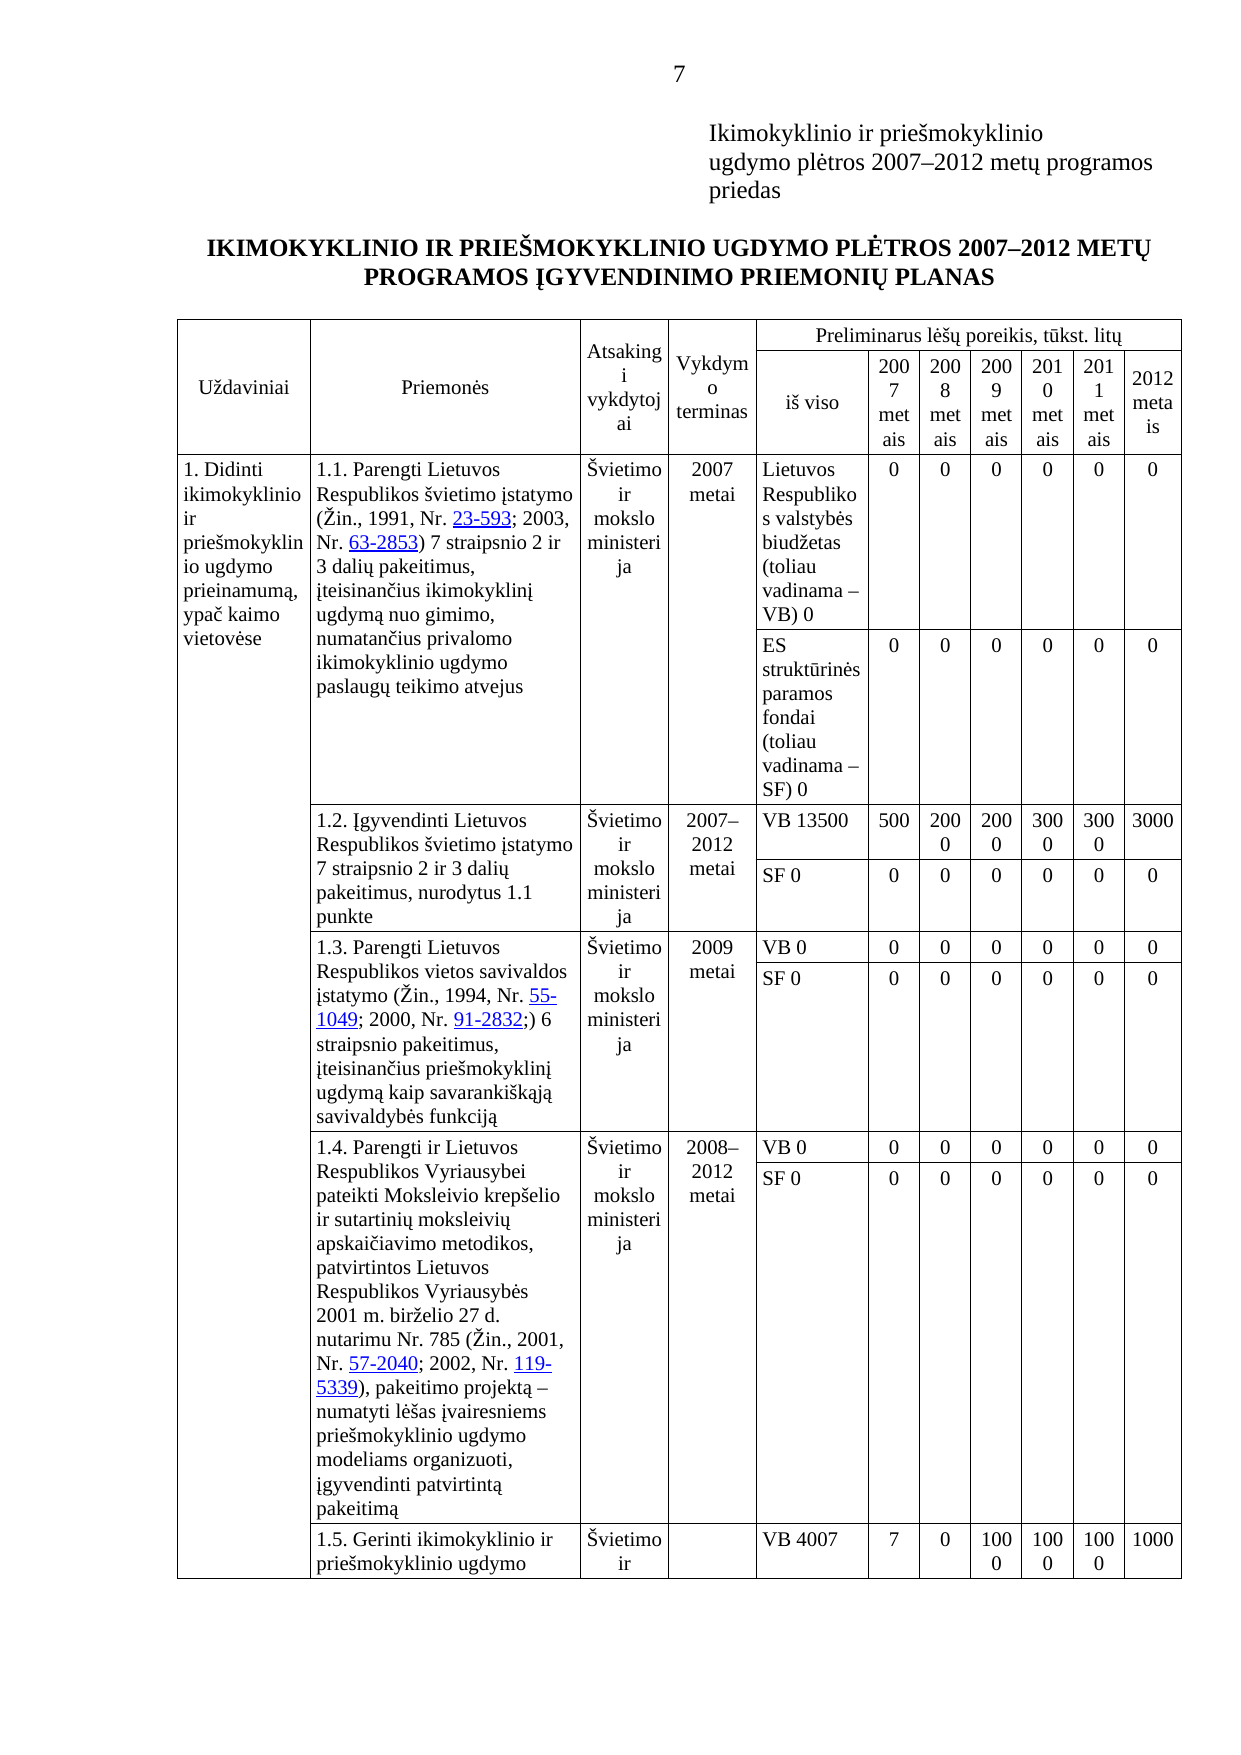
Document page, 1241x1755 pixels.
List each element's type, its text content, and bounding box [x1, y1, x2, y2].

table_cell VB 0 [757, 932, 868, 962]
table_cell 0 [1074, 630, 1124, 804]
table_cell 1. Didinti ikimokyklinio ir priešmokyklinio ugdymo prieinamumą, ypač kaimo vietovėse [178, 455, 310, 1577]
table_cell 0 [1074, 455, 1124, 629]
table_cell 0 [920, 630, 970, 804]
table_cell 0 [1125, 1163, 1181, 1522]
table_cell SF 0 [757, 860, 868, 931]
table_cell 0 [971, 932, 1021, 962]
table_cell 1.2. Įgyvendinti Lietuvos Respublikos švietimo įstatymo 7 straipsnio 2 ir 3 dalių pakeitimus, nurodytus 1.1 punkte [311, 805, 580, 931]
text priedas [177, 176, 1181, 204]
table_cell 0 [1074, 860, 1124, 931]
table_cell 0 [869, 963, 919, 1131]
table_cell 7 [869, 1524, 919, 1577]
table_cell 0 [920, 860, 970, 931]
table_cell 0 [869, 860, 919, 931]
table_cell 1000 [1074, 1524, 1124, 1577]
table_cell SF 0 [757, 1163, 868, 1522]
table_cell Švietimo ir mokslo ministerija [581, 932, 668, 1131]
table_header Atsakingi vykdytojai [581, 320, 668, 453]
table_cell SF 0 [757, 963, 868, 1131]
table_cell 2000 [971, 805, 1021, 859]
table_cell 0 [1074, 963, 1124, 1131]
table_cell 2008 metais [920, 351, 970, 453]
table_cell 1.1. Parengti Lietuvos Respublikos švietimo įstatymo (Žin., 1991, Nr. 23-593; 2003, Nr. 63-2853) 7 straipsnio 2 ir 3 dalių pakeitimus, įteisinančius ikimokyklinį ugdymą nuo gimimo, numatančius privalomo ikimokyklinio ugdymo paslaugų teikimo atvejus [311, 455, 580, 804]
table_cell VB 0 [757, 1132, 868, 1162]
table_cell 2009 metai [669, 932, 756, 1131]
table_cell 0 [971, 860, 1021, 931]
table_cell 0 [971, 455, 1021, 629]
table_cell 0 [971, 630, 1021, 804]
table_cell 0 [920, 1524, 970, 1577]
table_cell 2007 metais [869, 351, 919, 453]
table_cell 0 [1022, 963, 1073, 1131]
text Ikimokyklinio ir priešmokyklinio [177, 118, 1181, 147]
table_cell 1.4. Parengti ir Lietuvos Respublikos Vyriausybei pateikti Moksleivio krepšelio ir sutartinių moksleivių apskaičiavimo metodikos, patvirtintos Lietuvos Respublikos Vyriausybės 2001 m. birželio 27 d. nutarimu Nr. 785 (Žin., 2001, Nr. 57-2040; 2002, Nr. 119-5339), pakeitimo projektą – numatyti lėšas įvairesniems priešmokyklinio ugdymo modeliams organizuoti, įgyvendinti patvirtintą pakeitimą [311, 1132, 580, 1522]
table_cell 1.5. Gerinti ikimokyklinio ir priešmokyklinio ugdymo [311, 1524, 580, 1577]
table_cell 0 [971, 1163, 1021, 1522]
table_cell 3000 [1074, 805, 1124, 859]
table_cell 1000 [1125, 1524, 1181, 1577]
table_cell 0 [1074, 932, 1124, 962]
table_header Priemonės [311, 320, 580, 453]
table_cell VB 13500 [757, 805, 868, 859]
table_cell Lietuvos Respublikos valstybės biudžetas (toliau vadinama – VB) 0 [757, 455, 868, 629]
table_cell 0 [1074, 1163, 1124, 1522]
table_cell 0 [1022, 455, 1073, 629]
table_cell 2011 metais [1074, 351, 1124, 453]
table_cell 0 [869, 1163, 919, 1522]
table_cell 1000 [1022, 1524, 1073, 1577]
table_cell ES struktūrinės paramos fondai (toliau vadinama – SF) 0 [757, 630, 868, 804]
table_cell 1.3. Parengti Lietuvos Respublikos vietos savivaldos įstatymo (Žin., 1994, Nr. 55-1049; 2000, Nr. 91-2832;) 6 straipsnio pakeitimus, įteisinančius priešmokyklinį ugdymą kaip savarankiškąją savivaldybės funkciją [311, 932, 580, 1131]
table_header Vykdymo terminas [669, 320, 756, 453]
table_cell 0 [1125, 860, 1181, 931]
table_cell 0 [920, 963, 970, 1131]
table_cell 0 [1022, 932, 1073, 962]
table_cell 0 [920, 455, 970, 629]
text IKIMOKYKLINIO IR PRIEŠMOKYKLINIO UGDYMO PLĖTROS 2007–2012 METŲ PROGRAMOS įgyvendinimo PRIEMONIŲ PLANAS [177, 233, 1181, 291]
table_cell 2012 metais [1125, 351, 1181, 453]
table_cell 2007–2012 metai [669, 805, 756, 931]
table_cell 0 [1125, 455, 1181, 629]
text ugdymo plėtros 2007–2012 metų programos [177, 147, 1181, 176]
table_cell 0 [971, 1132, 1021, 1162]
table_cell 0 [1125, 630, 1181, 804]
table_header Preliminarus lėšų poreikis, tūkst. litų [757, 320, 1181, 350]
table_cell 0 [920, 1163, 970, 1522]
table_cell 0 [920, 1132, 970, 1162]
table_cell 2010 metais [1022, 351, 1073, 453]
table_cell 2007 metai [669, 455, 756, 804]
table_header Uždaviniai [178, 320, 310, 453]
table_cell 0 [1022, 630, 1073, 804]
table_cell 3000 [1125, 805, 1181, 859]
table_cell 1000 [971, 1524, 1021, 1577]
table_cell 0 [971, 963, 1021, 1131]
table_cell 0 [869, 630, 919, 804]
table_cell [669, 1524, 756, 1577]
table_cell Švietimo ir mokslo ministerija [581, 805, 668, 931]
table_cell 2000 [920, 805, 970, 859]
table_cell 0 [1022, 1132, 1073, 1162]
table_cell 0 [869, 455, 919, 629]
table_cell 0 [1022, 860, 1073, 931]
table_cell 0 [1125, 932, 1181, 962]
table_cell Švietimo ir mokslo ministerija [581, 455, 668, 804]
table_cell VB 4007 [757, 1524, 868, 1577]
table_cell 3000 [1022, 805, 1073, 859]
table_cell 0 [1074, 1132, 1124, 1162]
table_cell Švietimo ir [581, 1524, 668, 1577]
table_cell 0 [1125, 1132, 1181, 1162]
table_cell 0 [920, 932, 970, 962]
table_cell 0 [1125, 963, 1181, 1131]
table_cell 0 [869, 1132, 919, 1162]
table_cell 2009 metais [971, 351, 1021, 453]
table_cell 0 [1022, 1163, 1073, 1522]
table_cell 2008–2012 metai [669, 1132, 756, 1522]
table_cell 0 [869, 932, 919, 962]
table_cell Švietimo ir mokslo ministerija [581, 1132, 668, 1522]
table_cell 500 [869, 805, 919, 859]
table_cell iš viso [757, 351, 868, 453]
